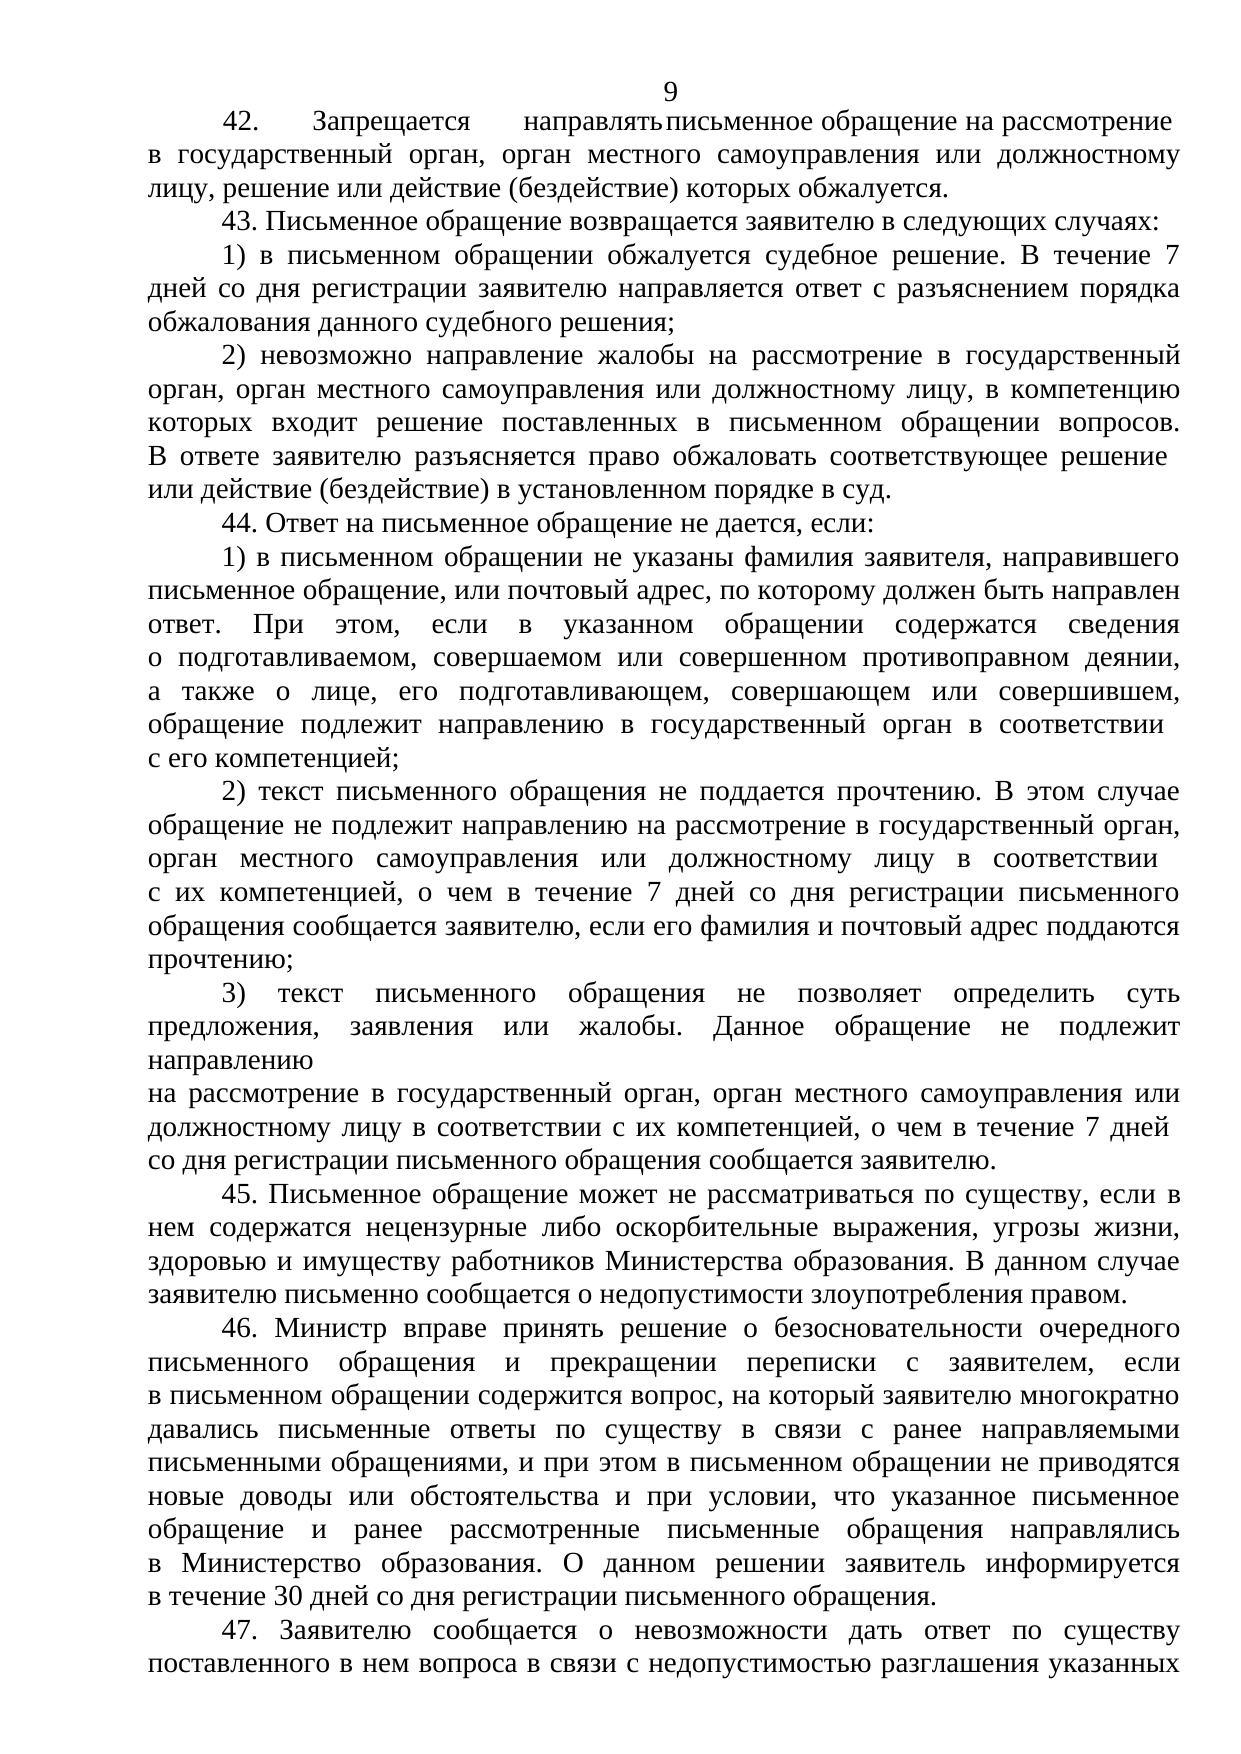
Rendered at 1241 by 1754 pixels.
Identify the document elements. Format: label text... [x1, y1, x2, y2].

text 42. Запрещается направлять письменное обращение на рассмотрение в государственный орган, орган местного самоуправления или должностному лицу, решение или действие (бездействие) которых обжалуется. [148, 103, 1181, 203]
text 43. Письменное обращение возвращается заявителю в следующих случаях: [148, 203, 1181, 237]
text 2) текст письменного обращения не поддается прочтению. В этом случае обращение не подлежит направлению на рассмотрение в государственный орган, орган местного самоуправления или должностному лицу в соответствии с их компетенцией, о чем в течение 7 дней со дня регистрации письменного обращения сообщается заявителю, если его фамилия и почтовый адрес поддаются прочтению; [148, 773, 1181, 975]
text 3) текст письменного обращения не позволяет определить суть предложения, заявления или жалобы. Данное обращение не подлежит направлению на рассмотрение в государственный орган, орган местного самоуправления или должностному лицу в соответствии с их компетенцией, о чем в течение 7 дней со дня регистрации письменного обращения сообщается заявителю. [148, 975, 1181, 1176]
text 1) в письменном обращении не указаны фамилия заявителя, направившего письменное обращение, или почтовый адрес, по которому должен быть направлен ответ. При этом, если в указанном обращении содержатся сведения о подготавливаемом, совершаемом или совершенном противоправном деянии, а также о лице, его подготавливающем, совершающем или совершившем, обращение подлежит направлению в государственный орган в соответствии с его компетенцией; [148, 539, 1181, 773]
text 46. Министр вправе принять решение о безосновательности очередного письменного обращения и прекращении переписки с заявителем, если в письменном обращении содержится вопрос, на который заявителю многократно давались письменные ответы по существу в связи с ранее направляемыми письменными обращениями, и при этом в письменном обращении не приводятся новые доводы или обстоятельства и при условии, что указанное письменное обращение и ранее рассмотренные письменные обращения направлялись в Министерство образования. О данном решении заявитель информируется в течение 30 дней со дня регистрации письменного обращения. [148, 1310, 1181, 1612]
text 47. Заявителю сообщается о невозможности дать ответ по существу поставленного в нем вопроса в связи с недопустимостью разглашения указанных [148, 1612, 1181, 1679]
text 44. Ответ на письменное обращение не дается, если: [148, 505, 1181, 539]
text 1) в письменном обращении обжалуется судебное решение. В течение 7 дней со дня регистрации заявителю направляется ответ с разъяснением порядка обжалования данного судебного решения; [148, 237, 1181, 337]
text 45. Письменное обращение может не рассматриваться по существу, если в нем содержатся нецензурные либо оскорбительные выражения, угрозы жизни, здоровью и имуществу работников Министерства образования. В данном случае заявителю письменно сообщается о недопустимости злоупотребления правом. [148, 1176, 1181, 1310]
text 2) невозможно направление жалобы на рассмотрение в государственный орган, орган местного самоуправления или должностному лицу, в компетенцию которых входит решение поставленных в письменном обращении вопросов. В ответе заявителю разъясняется право обжаловать соответствующее решение или действие (бездействие) в установленном порядке в суд. [148, 337, 1181, 505]
